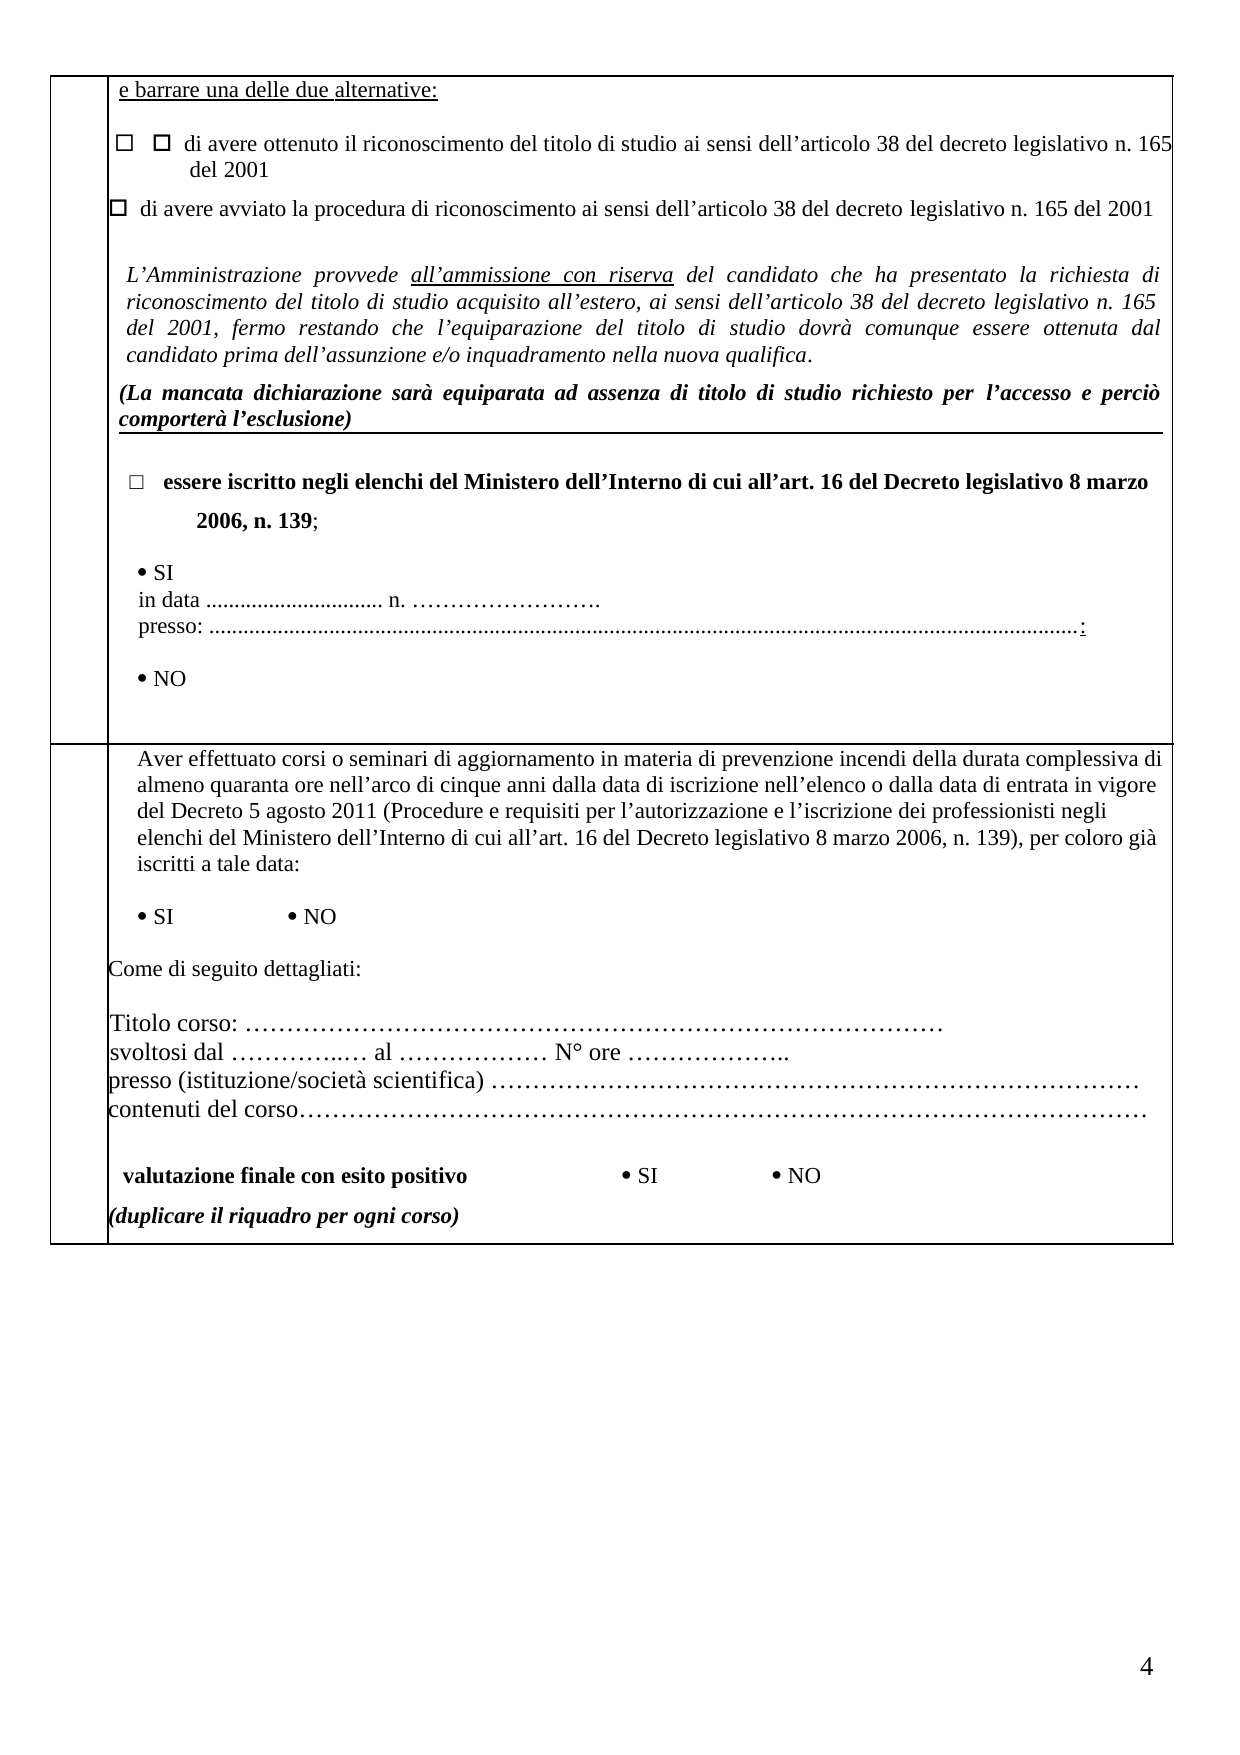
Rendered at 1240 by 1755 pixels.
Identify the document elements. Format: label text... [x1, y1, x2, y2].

table_cell Aver effettuato corsi o seminari di aggiornamento in materia di prevenzione incendi della durata complessiva di almeno quaranta ore nell’arco di cinque anni dalla data di iscrizione nell’elenco o dalla data di entrata in vigore del Decreto 5 agosto 2011 (Procedure e requisiti per l’autorizzazione e l’iscrizione dei professionisti negli elenchi del Ministero dell’Interno di cui all’art. 16 del Decreto legislativo 8 marzo 2006, n. 139), per coloro già iscritti a tale data:  SI  NO Come di seguito dettagliati: Titolo corso: ………………………………………………………………………… svoltosi dal …………..… al ……………… N° ore ……………….. presso (istituzione/società scientifica) …………………………………………………………………… contenuti del corso………………………………………………………………………………………… valutazione finale con esito positivo  SI  NO (duplicare il riquadro per ogni corso) [109, 745, 1172, 1243]
table_header [51, 77, 107, 743]
table_cell [51, 745, 107, 1243]
table_header e barrare una delle due alternative: di avere ottenuto il riconoscimento del titolo di studio ai sensi dell’articolo 38 del decreto legislativo n. 165 del 2001 di avere avviato la procedura di riconoscimento ai sensi dell’articolo 38 del decreto legislativo n. 165 del 2001 L’Amministrazione provvede all’ammissione con riserva del candidato che ha presentato la richiesta di riconoscimento del titolo di studio acquisito all’estero, ai sensi dell’articolo 38 del decreto legislativo n. 165 del 2001, fermo restando che l’equiparazione del titolo di studio dovrà comunque essere ottenuta dal candidato prima dell’assunzione e/o inquadramento nella nuova qualifica. (La mancata dichiarazione sarà equiparata ad assenza di titolo di studio richiesto per l’accesso e perciò comporterà l’esclusione) essere iscritto negli elenchi del Ministero dell’Interno di cui all’art. 16 del Decreto legislativo 8 marzo 2006, n. 139;  SI in data ............................... n. ……………………. presso: ........................................................................................................................................................:  NO [109, 77, 1172, 743]
